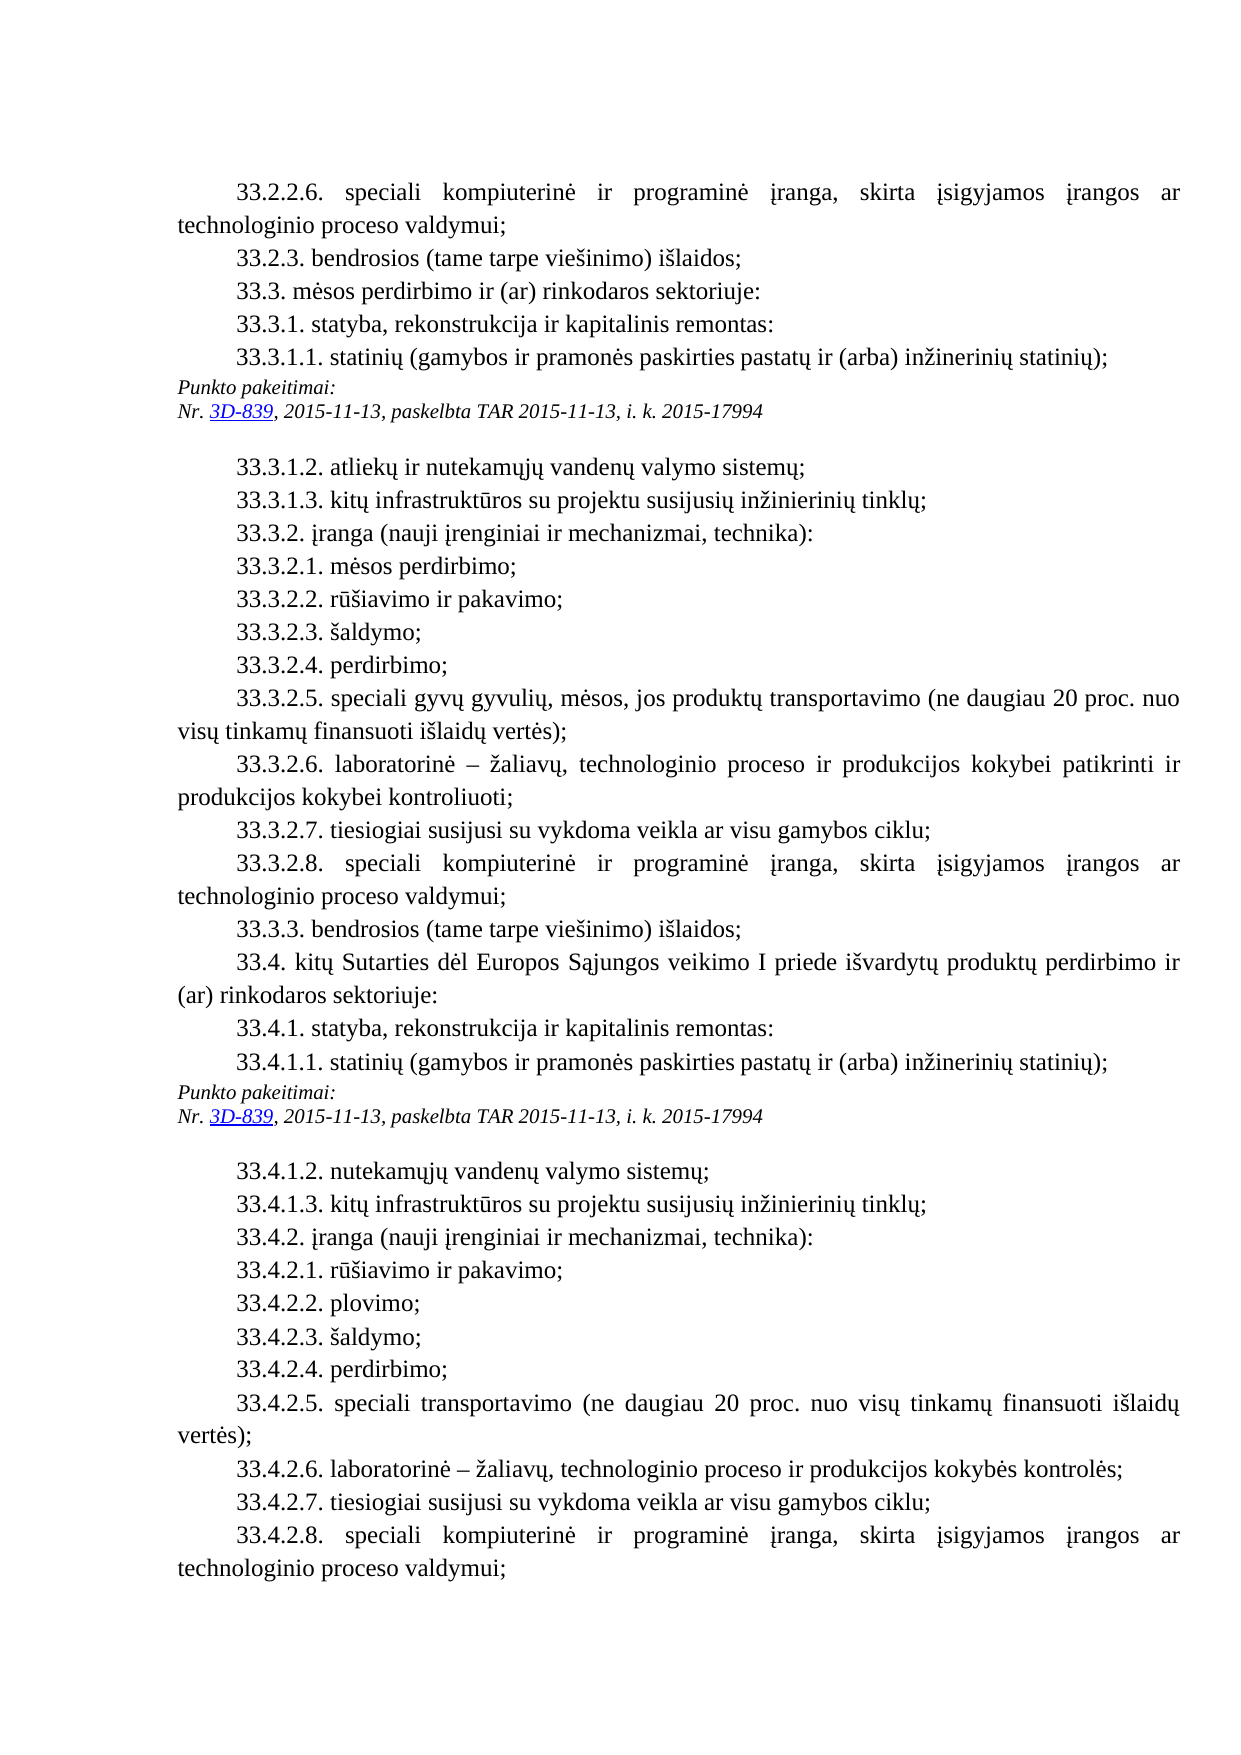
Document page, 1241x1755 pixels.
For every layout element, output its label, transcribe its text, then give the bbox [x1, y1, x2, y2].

text 33.3.2.5. speciali gyvų gyvulių, mėsos, jos produktų transportavimo (ne daugiau 20 proc. nuo visų tinkamų finansuoti išlaidų vertės); [177, 683, 1181, 745]
text 33.4.2.2. plovimo; [177, 1288, 1181, 1317]
text 33.4.2.5. speciali transportavimo (ne daugiau 20 proc. nuo visų tinkamų finansuoti išlaidų vertės); [177, 1388, 1181, 1449]
text 33.2.2.6. speciali kompiuterinė ir programinė įranga, skirta įsigyjamos įrangos ar technologinio proceso valdymui; [177, 177, 1181, 239]
text 33.3.1. statyba, rekonstrukcija ir kapitalinis remontas: [177, 309, 1181, 338]
text Punkto pakeitimai: [177, 375, 1181, 399]
text 33.3.2.4. perdirbimo; [177, 650, 1181, 679]
text 33.4.2.1. rūšiavimo ir pakavimo; [177, 1256, 1181, 1284]
text 33.3. mėsos perdirbimo ir (ar) rinkodaros sektoriuje: [177, 276, 1181, 305]
text 33.4.2.4. perdirbimo; [177, 1354, 1181, 1383]
text 33.4. kitų Sutarties dėl Europos Sąjungos veikimo I priede išvardytų produktų perdirbimo ir (ar) rinkodaros sektoriuje: [177, 947, 1181, 1009]
text 33.3.1.1. statinių (gamybos ir pramonės paskirties pastatų ir (arba) inžinerinių statinių); [177, 342, 1181, 371]
text 33.4.2. įranga (nauji įrenginiai ir mechanizmai, technika): [177, 1222, 1181, 1251]
text Nr. 3D-839, 2015-11-13, paskelbta TAR 2015-11-13, i. k. 2015-17994 [177, 399, 1181, 423]
text 33.4.2.8. speciali kompiuterinė ir programinė įranga, skirta įsigyjamos įrangos ar technologinio proceso valdymui; [177, 1520, 1181, 1581]
text 33.3.2.2. rūšiavimo ir pakavimo; [177, 584, 1181, 613]
text 33.3.2. įranga (nauji įrenginiai ir mechanizmai, technika): [177, 518, 1181, 547]
text 33.4.2.3. šaldymo; [177, 1322, 1181, 1350]
text 33.3.2.1. mėsos perdirbimo; [177, 551, 1181, 580]
text 33.4.1. statyba, rekonstrukcija ir kapitalinis remontas: [177, 1013, 1181, 1042]
text 33.4.1.3. kitų infrastruktūros su projektu susijusių inžinierinių tinklų; [177, 1189, 1181, 1218]
text 33.2.3. bendrosios (tame tarpe viešinimo) išlaidos; [177, 243, 1181, 272]
text 33.3.1.3. kitų infrastruktūros su projektu susijusių inžinierinių tinklų; [177, 485, 1181, 514]
text 33.3.1.2. atliekų ir nutekamųjų vandenų valymo sistemų; [177, 452, 1181, 481]
text 33.3.2.6. laboratorinė – žaliavų, technologinio proceso ir produkcijos kokybei patikrinti ir produkcijos kokybei kontroliuoti; [177, 749, 1181, 811]
text 33.4.1.2. nutekamųjų vandenų valymo sistemų; [177, 1156, 1181, 1185]
text Nr. 3D-839, 2015-11-13, paskelbta TAR 2015-11-13, i. k. 2015-17994 [177, 1104, 1181, 1128]
text 33.4.2.6. laboratorinė – žaliavų, technologinio proceso ir produkcijos kokybės kontrolės; [177, 1454, 1181, 1482]
text 33.3.2.8. speciali kompiuterinė ir programinė įranga, skirta įsigyjamos įrangos ar technologinio proceso valdymui; [177, 848, 1181, 910]
text 33.3.2.7. tiesiogiai susijusi su vykdoma veikla ar visu gamybos ciklu; [177, 815, 1181, 844]
text 33.3.2.3. šaldymo; [177, 617, 1181, 646]
text 33.4.1.1. statinių (gamybos ir pramonės paskirties pastatų ir (arba) inžinerinių statinių); [177, 1047, 1181, 1075]
text 33.3.3. bendrosios (tame tarpe viešinimo) išlaidos; [177, 914, 1181, 943]
text 33.4.2.7. tiesiogiai susijusi su vykdoma veikla ar visu gamybos ciklu; [177, 1487, 1181, 1515]
text Punkto pakeitimai: [177, 1079, 1181, 1104]
